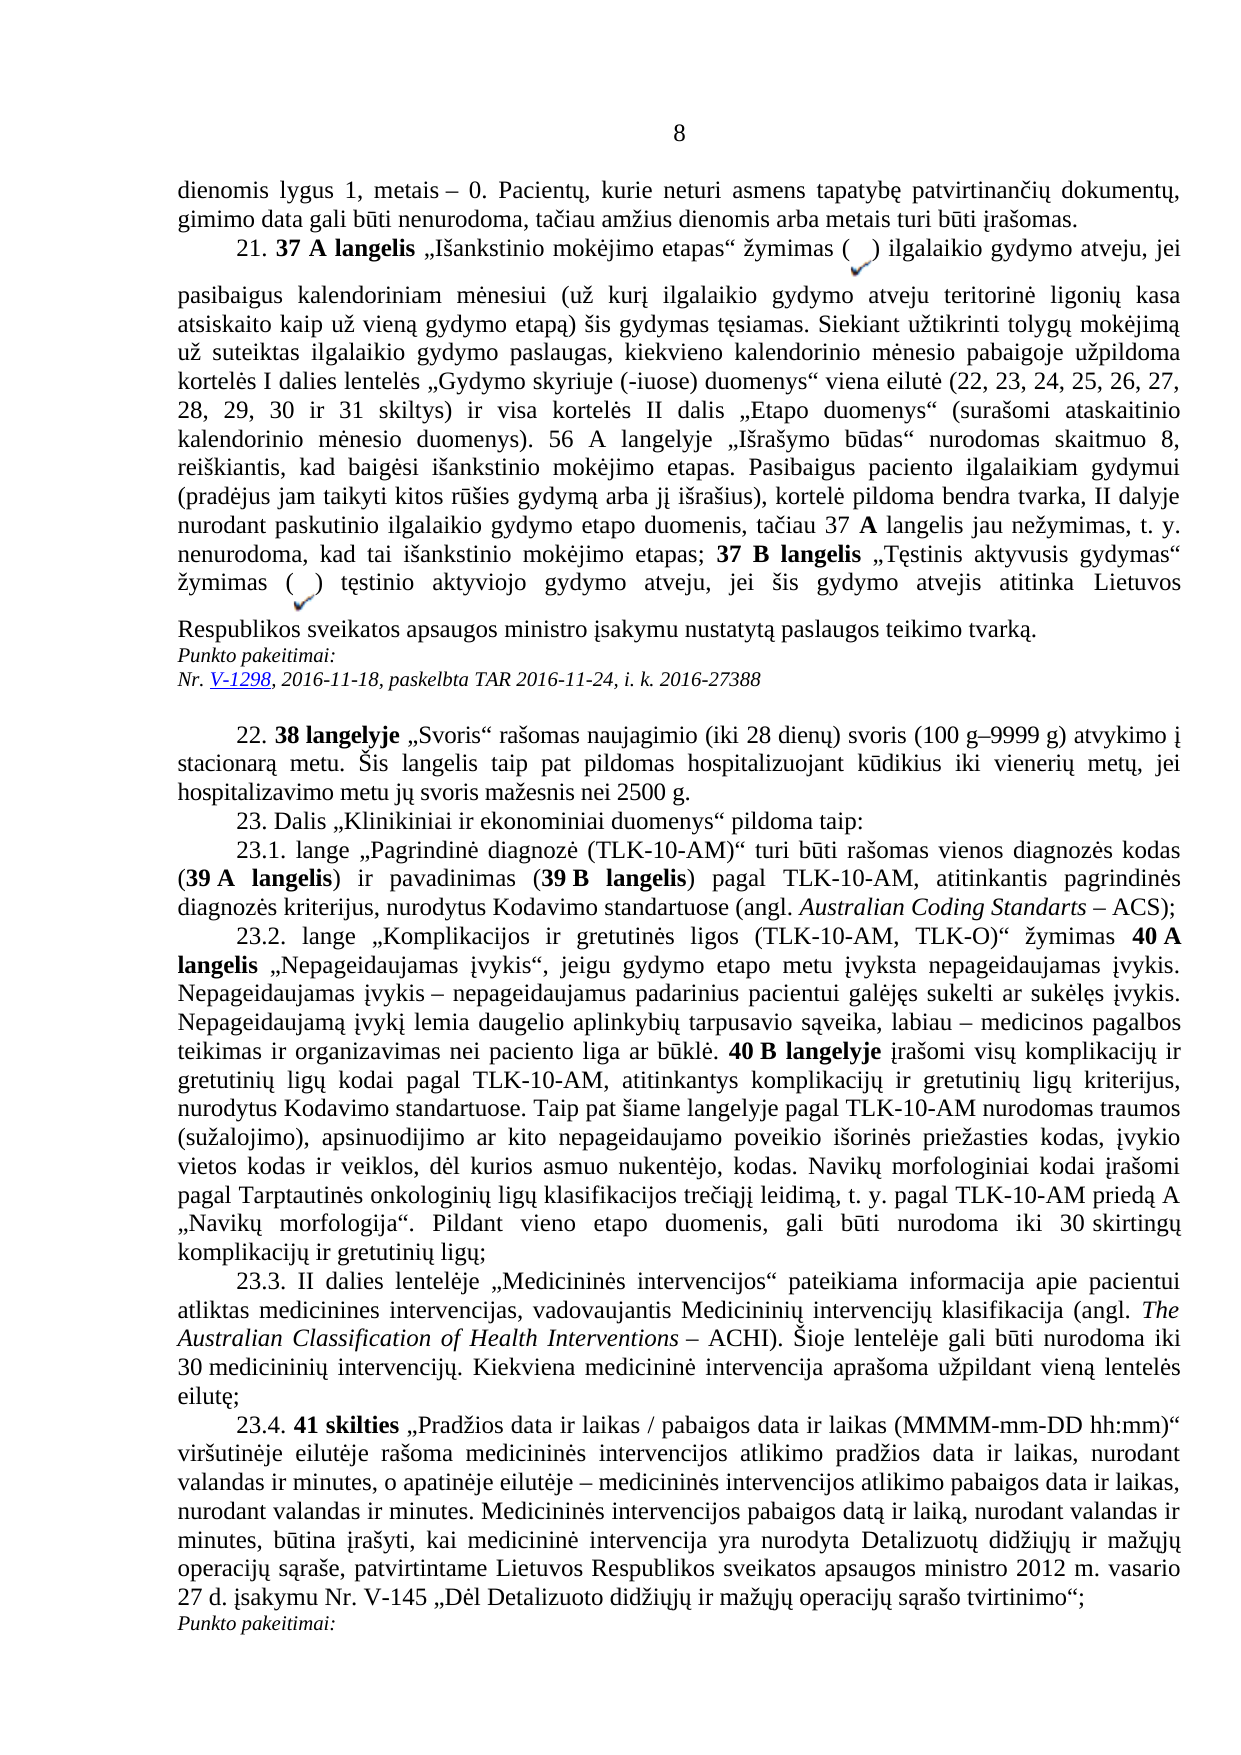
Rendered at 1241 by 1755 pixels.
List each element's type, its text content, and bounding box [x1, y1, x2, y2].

text Punkto pakeitimai: [177, 643, 1181, 667]
text 21. 37 A langelis „Išankstinio mokėjimo etapas“ žymimas () ilgalaikio gydymo atveju, jei pasibaigus kalendoriniam mėnesiui (už kurį ilgalaikio gydymo atveju teritorinė ligonių kasa atsiskaito kaip už vieną gydymo etapą) šis gydymas tęsiamas. Siekiant užtikrinti tolygų mokėjimą už suteiktas ilgalaikio gydymo paslaugas, kiekvieno kalendorinio mėnesio pabaigoje užpildoma kortelės I dalies lentelės „Gydymo skyriuje (-iuose) duomenys“ viena eilutė (22, 23, 24, 25, 26, 27, 28, 29, 30 ir 31 skiltys) ir visa kortelės II dalis „Etapo duomenys“ (surašomi ataskaitinio kalendorinio mėnesio duomenys). 56 A langelyje „Išrašymo būdas“ nurodomas skaitmuo 8, reiškiantis, kad baigėsi išankstinio mokėjimo etapas. Pasibaigus paciento ilgalaikiam gydymui (pradėjus jam taikyti kitos rūšies gydymą arba jį išrašius), kortelė pildoma bendra tvarka, II dalyje nurodant paskutinio ilgalaikio gydymo etapo duomenis, tačiau 37 A langelis jau nežymimas, t. y. nenurodoma, kad tai išankstinio mokėjimo etapas; 37 B langelis „Tęstinis aktyvusis gydymas“ žymimas () tęstinio aktyviojo gydymo atveju, jei šis gydymo atvejis atitinka Lietuvos Respublikos sveikatos apsaugos ministro įsakymu nustatytą paslaugos teikimo tvarką. [177, 233, 1181, 643]
text 23.4. 41 skilties „Pradžios data ir laikas / pabaigos data ir laikas (MMMM-mm-DD hh:mm)“ viršutinėje eilutėje rašoma medicininės intervencijos atlikimo pradžios data ir laikas, nurodant valandas ir minutes, o apatinėje eilutėje – medicininės intervencijos atlikimo pabaigos data ir laikas, nurodant valandas ir minutes. Medicininės intervencijos pabaigos datą ir laiką, nurodant valandas ir minutes, būtina įrašyti, kai medicininė intervencija yra nurodyta Detalizuotų didžiųjų ir mažųjų operacijų sąraše, patvirtintame Lietuvos Respublikos sveikatos apsaugos ministro 2012 m. vasario 27 d. įsakymu Nr. V-145 „Dėl Detalizuoto didžiųjų ir mažųjų operacijų sąrašo tvirtinimo“; [177, 1410, 1181, 1611]
text dienomis lygus 1, metais – 0. Pacientų, kurie neturi asmens tapatybę patvirtinančių dokumentų, gimimo data gali būti nenurodoma, tačiau amžius dienomis arba metais turi būti įrašomas. [177, 176, 1181, 233]
text Nr. V-1298, 2016-11-18, paskelbta TAR 2016-11-24, i. k. 2016-27388 [177, 667, 1181, 691]
text 22. 38 langelyje „Svoris“ rašomas naujagimio (iki 28 dienų) svoris (100 g–9999 g) atvykimo į stacionarą metu. Šis langelis taip pat pildomas hospitalizuojant kūdikius iki vienerių metų, jei hospitalizavimo metu jų svoris mažesnis nei 2500 g. [177, 720, 1181, 806]
text Punkto pakeitimai: [177, 1611, 1181, 1635]
text 23.1. lange „Pagrindinė diagnozė (TLK-10-AM)“ turi būti rašomas vienos diagnozės kodas (39 A langelis) ir pavadinimas (39 B langelis) pagal TLK-10-AM, atitinkantis pagrindinės diagnozės kriterijus, nurodytus Kodavimo standartuose (angl. Australian Coding Standarts – ACS); [177, 835, 1181, 921]
text 23.3. II dalies lentelėje „Medicininės intervencijos“ pateikiama informacija apie pacientui atliktas medicinines intervencijas, vadovaujantis Medicininių intervencijų klasifikacija (angl. The Australian Classification of Health Interventions – ACHI). Šioje lentelėje gali būti nurodoma iki 30 medicininių intervencijų. Kiekviena medicininė intervencija aprašoma užpildant vieną lentelės eilutę; [177, 1266, 1181, 1410]
text 23.2. lange „Komplikacijos ir gretutinės ligos (TLK-10-AM, TLK-O)“ žymimas 40 A langelis „Nepageidaujamas įvykis“, jeigu gydymo etapo metu įvyksta nepageidaujamas įvykis. Nepageidaujamas įvykis – nepageidaujamus padarinius pacientui galėjęs sukelti ar sukėlęs įvykis. Nepageidaujamą įvykį lemia daugelio aplinkybių tarpusavio sąveika, labiau – medicinos pagalbos teikimas ir organizavimas nei paciento liga ar būklė. 40 B langelyje įrašomi visų komplikacijų ir gretutinių ligų kodai pagal TLK-10-AM, atitinkantys komplikacijų ir gretutinių ligų kriterijus, nurodytus Kodavimo standartuose. Taip pat šiame langelyje pagal TLK-10-AM nurodomas traumos (sužalojimo), apsinuodijimo ar kito nepageidaujamo poveikio išorinės priežasties kodas, įvykio vietos kodas ir veiklos, dėl kurios asmuo nukentėjo, kodas. Navikų morfologiniai kodai įrašomi pagal Tarptautinės onkologinių ligų klasifikacijos trečiąjį leidimą, t. y. pagal TLK-10-AM priedą A „Navikų morfologija“. Pildant vieno etapo duomenis, gali būti nurodoma iki 30 skirtingų komplikacijų ir gretutinių ligų; [177, 921, 1181, 1266]
text 23. Dalis „Klinikiniai ir ekonominiai duomenys“ pildoma taip: [177, 806, 1181, 835]
